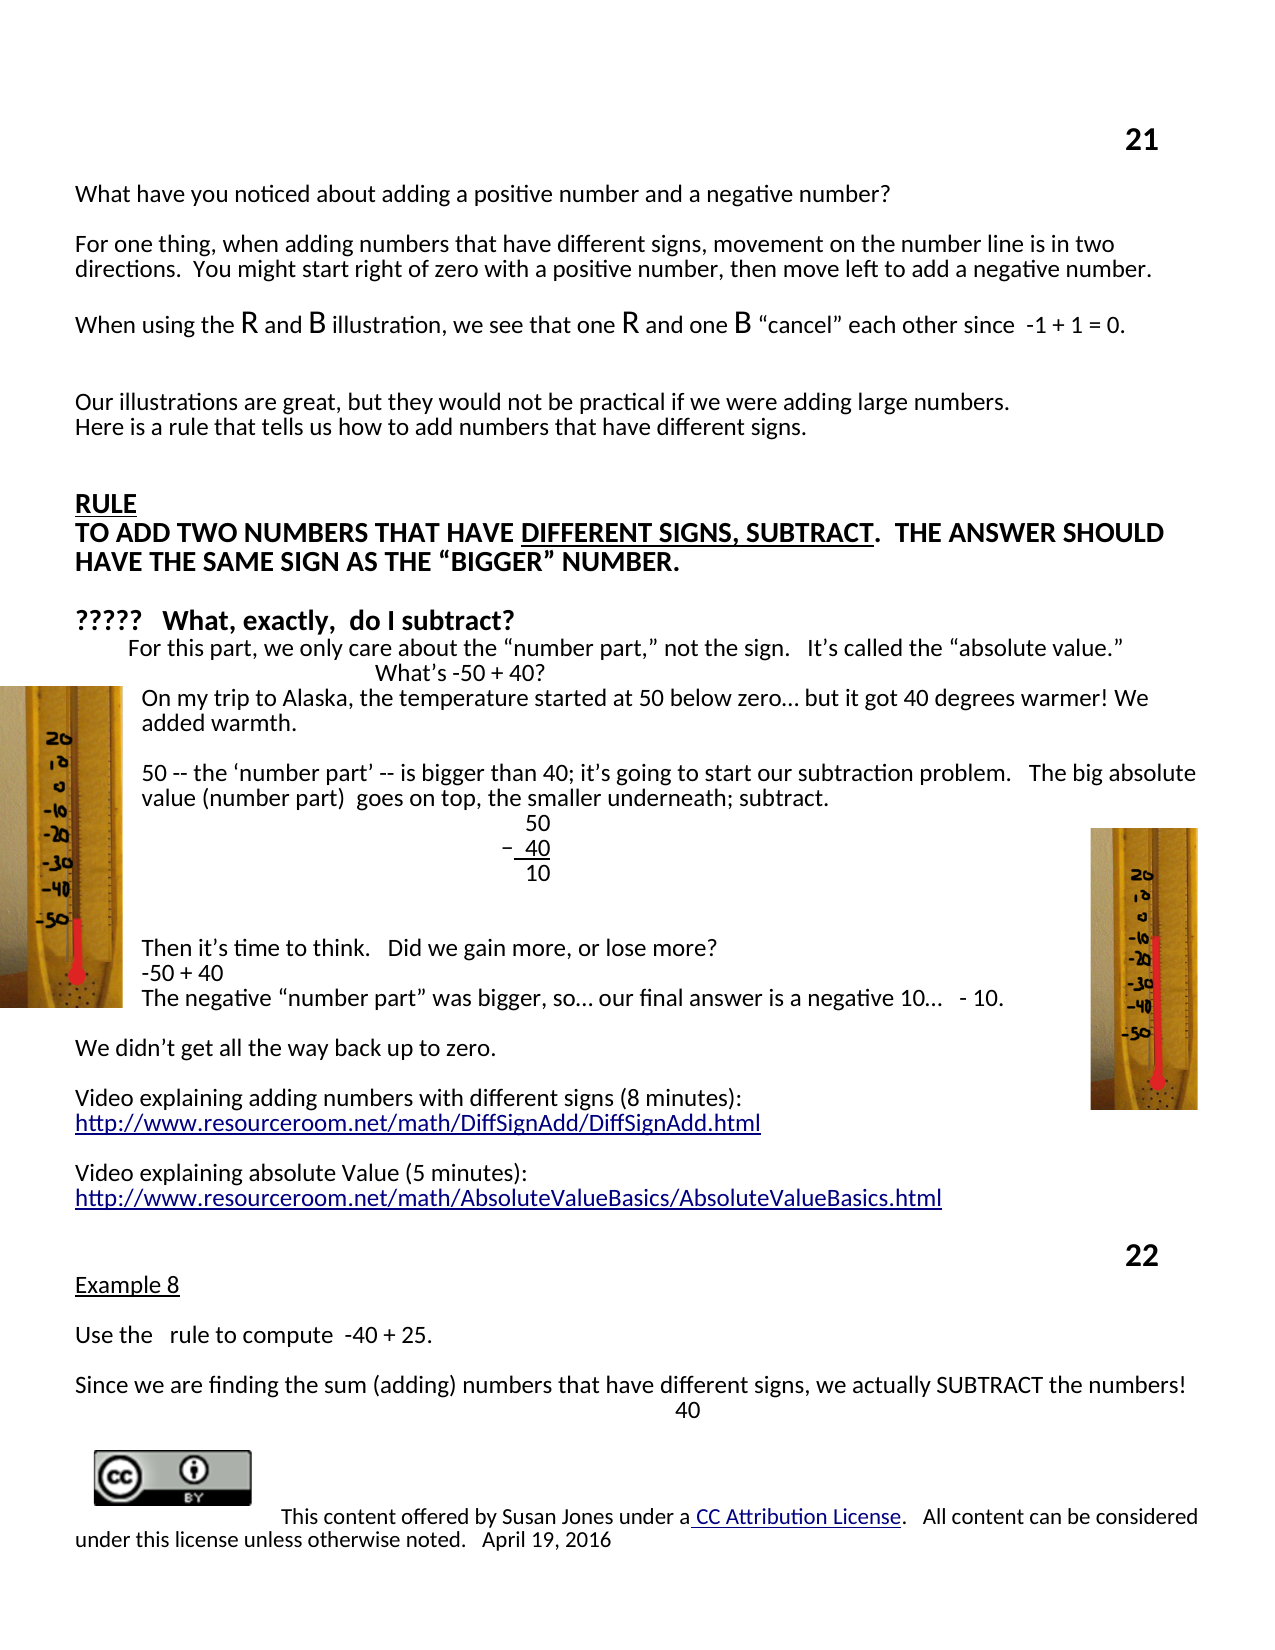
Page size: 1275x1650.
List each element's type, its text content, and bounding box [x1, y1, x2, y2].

text What have you noticed about adding a positive number and a negative number? [75, 183, 1200, 208]
text Example 8 [75, 1275, 1200, 1300]
text Use the rule to compute -40 + 25. [75, 1325, 1200, 1350]
text Our illustrations are great, but they would not be practical if we were adding large numbers. [75, 392, 1200, 417]
text When using the R and B illustration, we see that one R and one B “cancel” each other since -1 + 1 = 0. [75, 308, 1200, 342]
text Here is a rule that tells us how to add numbers that have different signs. [75, 417, 1200, 442]
text 22 [75, 1242, 1200, 1275]
text ????? What, exactly, do I subtract? [75, 608, 1200, 637]
text On my trip to Alaska, the temperature started at 50 below zero… but it got 40 degrees warmer! We added warmth. [123, 687, 1200, 737]
text 50 [123, 812, 1200, 837]
text http://www.resourceroom.net/math/DiffSignAdd/DiffSignAdd.html [75, 1112, 1200, 1137]
text We didn’t get all the way back up to zero. [75, 1037, 1090, 1062]
text 10 [123, 862, 1090, 887]
picture [1090, 828, 1198, 1110]
text TO ADD TWO NUMBERS THAT HAVE DIFFERENT SIGNS, SUBTRACT. THE ANSWER SHOULD HAVE THE SAME SIGN AS THE “BIGGER” NUMBER. [75, 521, 1200, 579]
text Video explaining adding numbers with different signs (8 minutes): [75, 1087, 1200, 1112]
text Since we are finding the sum (adding) numbers that have different signs, we actually SUBTRACT the numbers! 40 [75, 1375, 1200, 1425]
text For one thing, when adding numbers that have different signs, movement on the number line is in two directions. You might start right of zero with a positive number, then move left to add a negative number. [75, 233, 1200, 283]
text Video explaining absolute Value (5 minutes): [75, 1162, 1200, 1187]
picture [93, 1450, 252, 1506]
text 21 [1125, 125, 1200, 158]
text What’s -50 + 40? [75, 662, 1200, 687]
text RULE [75, 492, 1200, 521]
text Then it’s time to think. Did we gain more, or lose more? -50 + 40 The negative “number part” was bigger, so… our final answer is a negative 10… - 10. [75, 937, 1090, 1012]
text For this part, we only care about the “number part,” not the sign. It’s called the “absolute value.” [75, 637, 1200, 662]
text − 40 [123, 837, 1090, 862]
picture [0, 686, 123, 1008]
text 50 -- the ‘number part’ -- is bigger than 40; it’s going to start our subtraction problem. The big absolute value (number part) goes on top, the smaller underneath; subtract. [123, 762, 1200, 812]
text http://www.resourceroom.net/math/AbsoluteValueBasics/AbsoluteValueBasics.html [75, 1187, 1200, 1212]
